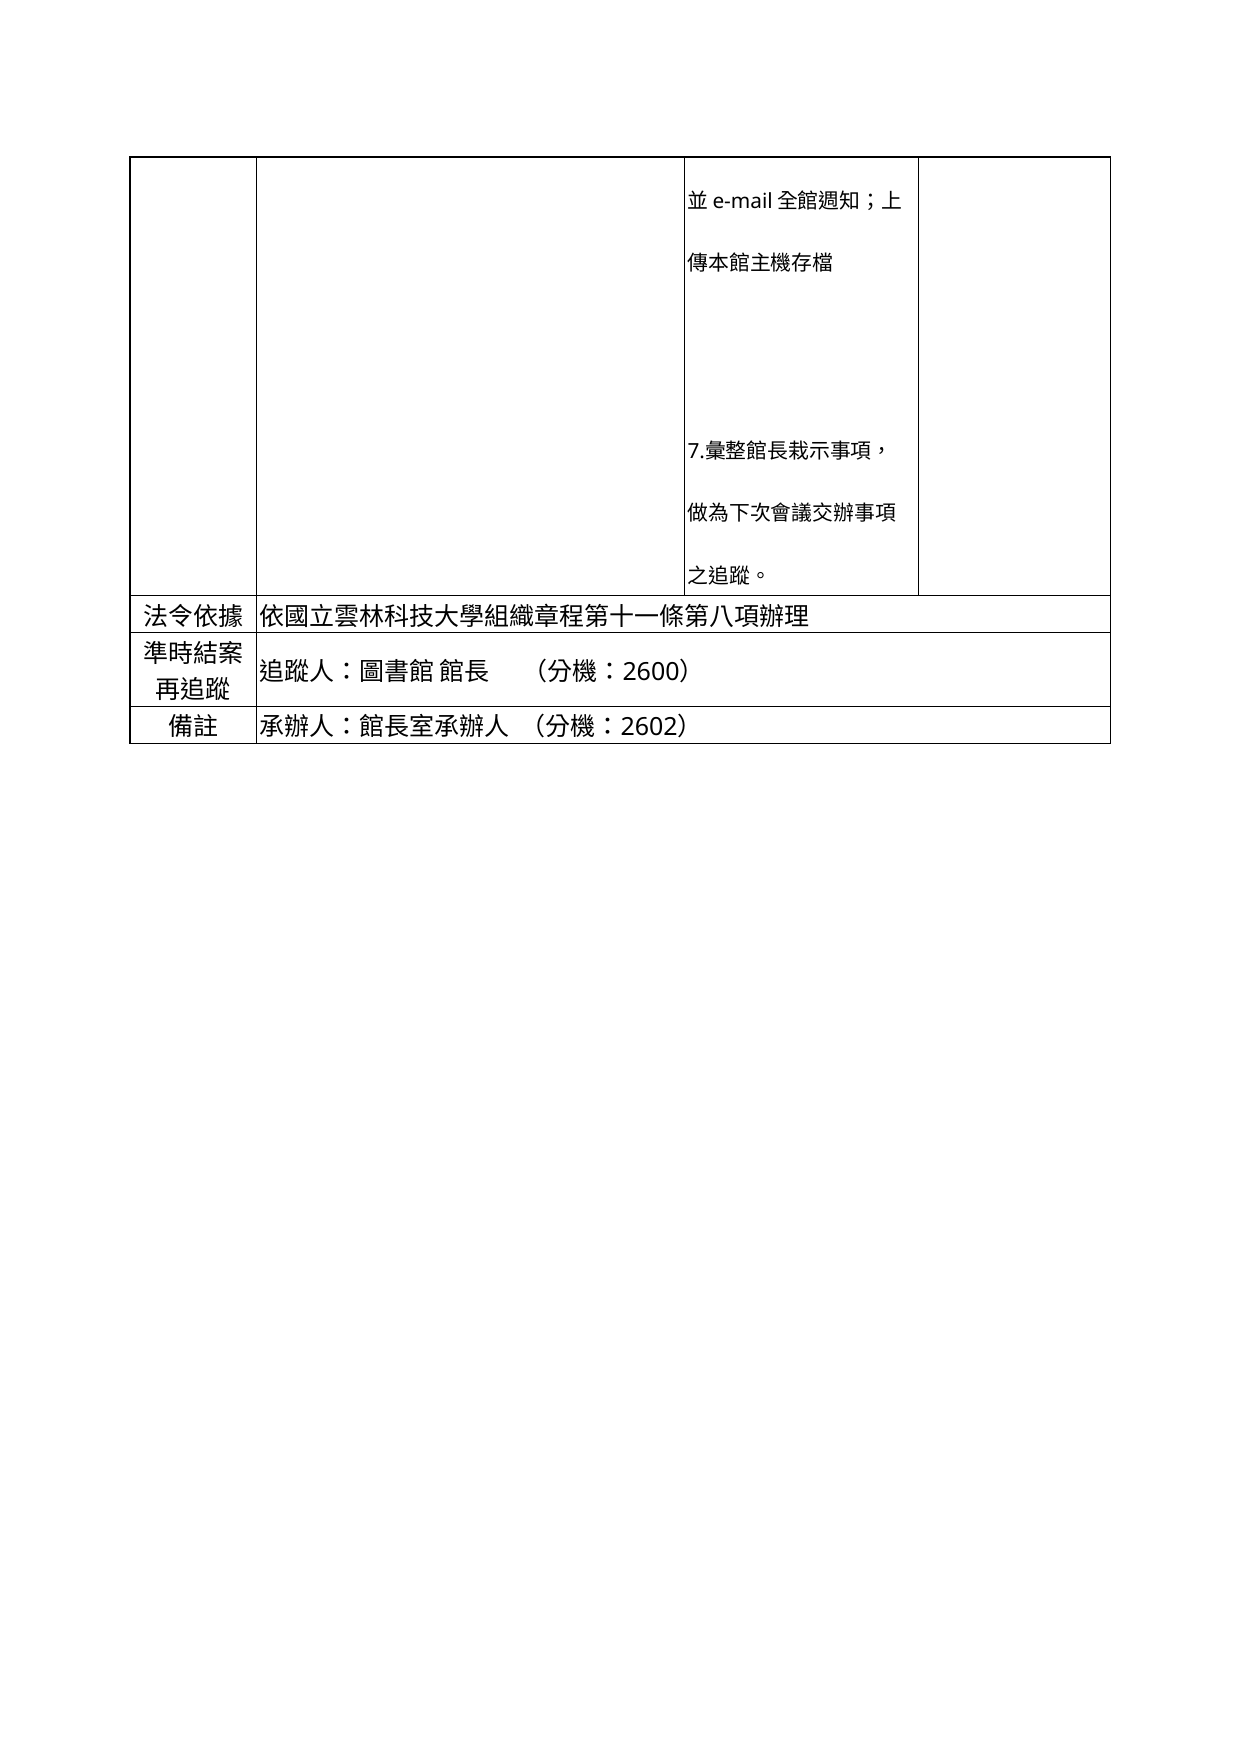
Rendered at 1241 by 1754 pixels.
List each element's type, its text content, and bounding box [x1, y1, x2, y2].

table_cell 備註 [131, 707, 256, 743]
table_cell 1.定期召開務會議(每月1次) 2.開會前2~3週發送各組開會及工作報告繳交通知 3.開會前1週彙整各組工作報告等資料完成會議議程並呈核館長 4.開會前3日議程資料e-mail與會同仁 5.完成會議前置作業並召開會議 6.會議紀錄完稿呈核館長並e-mail全館週知；上傳本館主機存檔 7.彙整館長栽示事項，做為下次會議交辦事項之追蹤。 [685, 158, 918, 595]
table_cell 1 2 3 4 5 6 7 [257, 158, 684, 595]
table_cell 依國立雲林科技大學組織章程第十一條第八項辦理 [257, 596, 1110, 632]
table_cell 法令依據 [131, 596, 256, 632]
table_cell 準時結案再追蹤 [131, 633, 256, 706]
table_cell [919, 158, 1110, 595]
table_cell 承辦人：館長室承辦人 （分機：2602） [257, 707, 1110, 743]
table_cell [131, 158, 256, 595]
table_cell 追蹤人：圖書館 館長 （分機：2600） [257, 633, 1110, 706]
